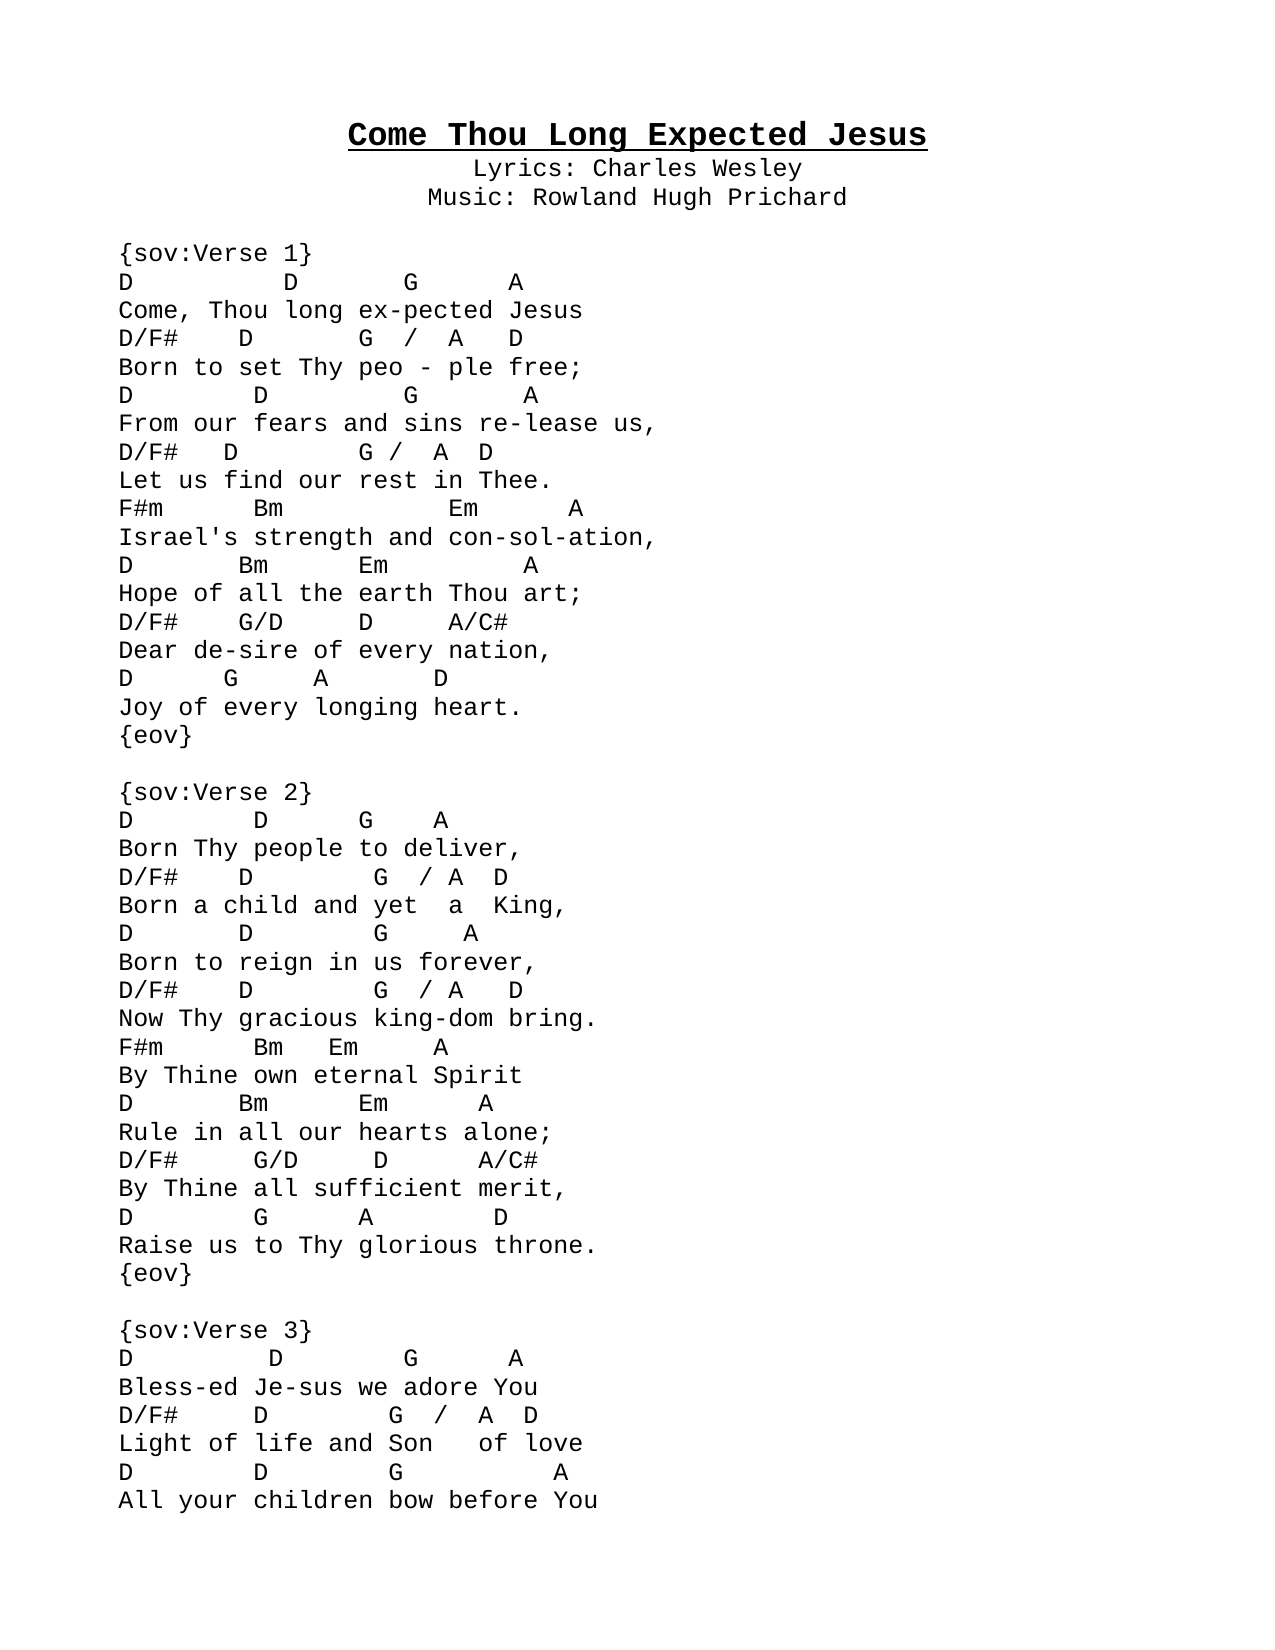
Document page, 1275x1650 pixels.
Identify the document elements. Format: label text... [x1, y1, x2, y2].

text D/F# D G / A D [118, 978, 1157, 1006]
text Now Thy gracious king-dom bring. [118, 1006, 1157, 1034]
text Joy of every longing heart. [118, 694, 1157, 723]
text Hope of all the earth Thou art; [118, 581, 1157, 609]
text F#m Bm Em A [118, 496, 1157, 524]
text Born a child and yet a King, [118, 893, 1157, 921]
text D/F# D G / A D [118, 439, 1157, 468]
text D G A D [118, 1204, 1157, 1233]
text Born Thy people to deliver, [118, 836, 1157, 864]
text Lyrics: Charles Wesley [118, 156, 1157, 184]
text D D G A [118, 1459, 1157, 1488]
text D/F# D G / A D [118, 864, 1157, 893]
text {sov:Verse 3} [118, 1318, 1157, 1346]
text Music: Rowland Hugh Prichard [118, 184, 1157, 213]
text D Bm Em A [118, 1091, 1157, 1119]
text D/F# G/D D A/C# [118, 609, 1157, 638]
text D D G A [118, 1346, 1157, 1374]
text {eov} [118, 1261, 1157, 1289]
text By Thine own eternal Spirit [118, 1063, 1157, 1091]
text Let us find our rest in Thee. [118, 468, 1157, 496]
text D D G A [118, 808, 1157, 836]
text D/F# G/D D A/C# [118, 1148, 1157, 1176]
text Born to set Thy peo - ple free; [118, 354, 1157, 383]
text {sov:Verse 2} [118, 779, 1157, 808]
text Born to reign in us forever, [118, 949, 1157, 978]
text D D G A [118, 383, 1157, 411]
text All your children bow before You [118, 1488, 1157, 1516]
text Rule in all our hearts alone; [118, 1119, 1157, 1148]
text D/F# D G / A D [118, 326, 1157, 354]
text From our fears and sins re-lease us, [118, 411, 1157, 439]
text Israel's strength and con-sol-ation, [118, 524, 1157, 553]
text D Bm Em A [118, 553, 1157, 581]
text Raise us to Thy glorious throne. [118, 1233, 1157, 1261]
text {sov:Verse 1} [118, 241, 1157, 269]
text Dear de-sire of every nation, [118, 638, 1157, 666]
text {eov} [118, 723, 1157, 751]
text D D G A [118, 921, 1157, 949]
text F#m Bm Em A [118, 1034, 1157, 1063]
text By Thine all sufficient merit, [118, 1176, 1157, 1204]
text Bless-ed Je-sus we adore You [118, 1374, 1157, 1403]
text D/F# D G / A D [118, 1403, 1157, 1431]
text D G A D [118, 666, 1157, 694]
text Come Thou Long Expected Jesus [118, 118, 1157, 156]
text Light of life and Son of love [118, 1431, 1157, 1459]
text D D G A [118, 269, 1157, 298]
text Come, Thou long ex-pected Jesus [118, 298, 1157, 326]
